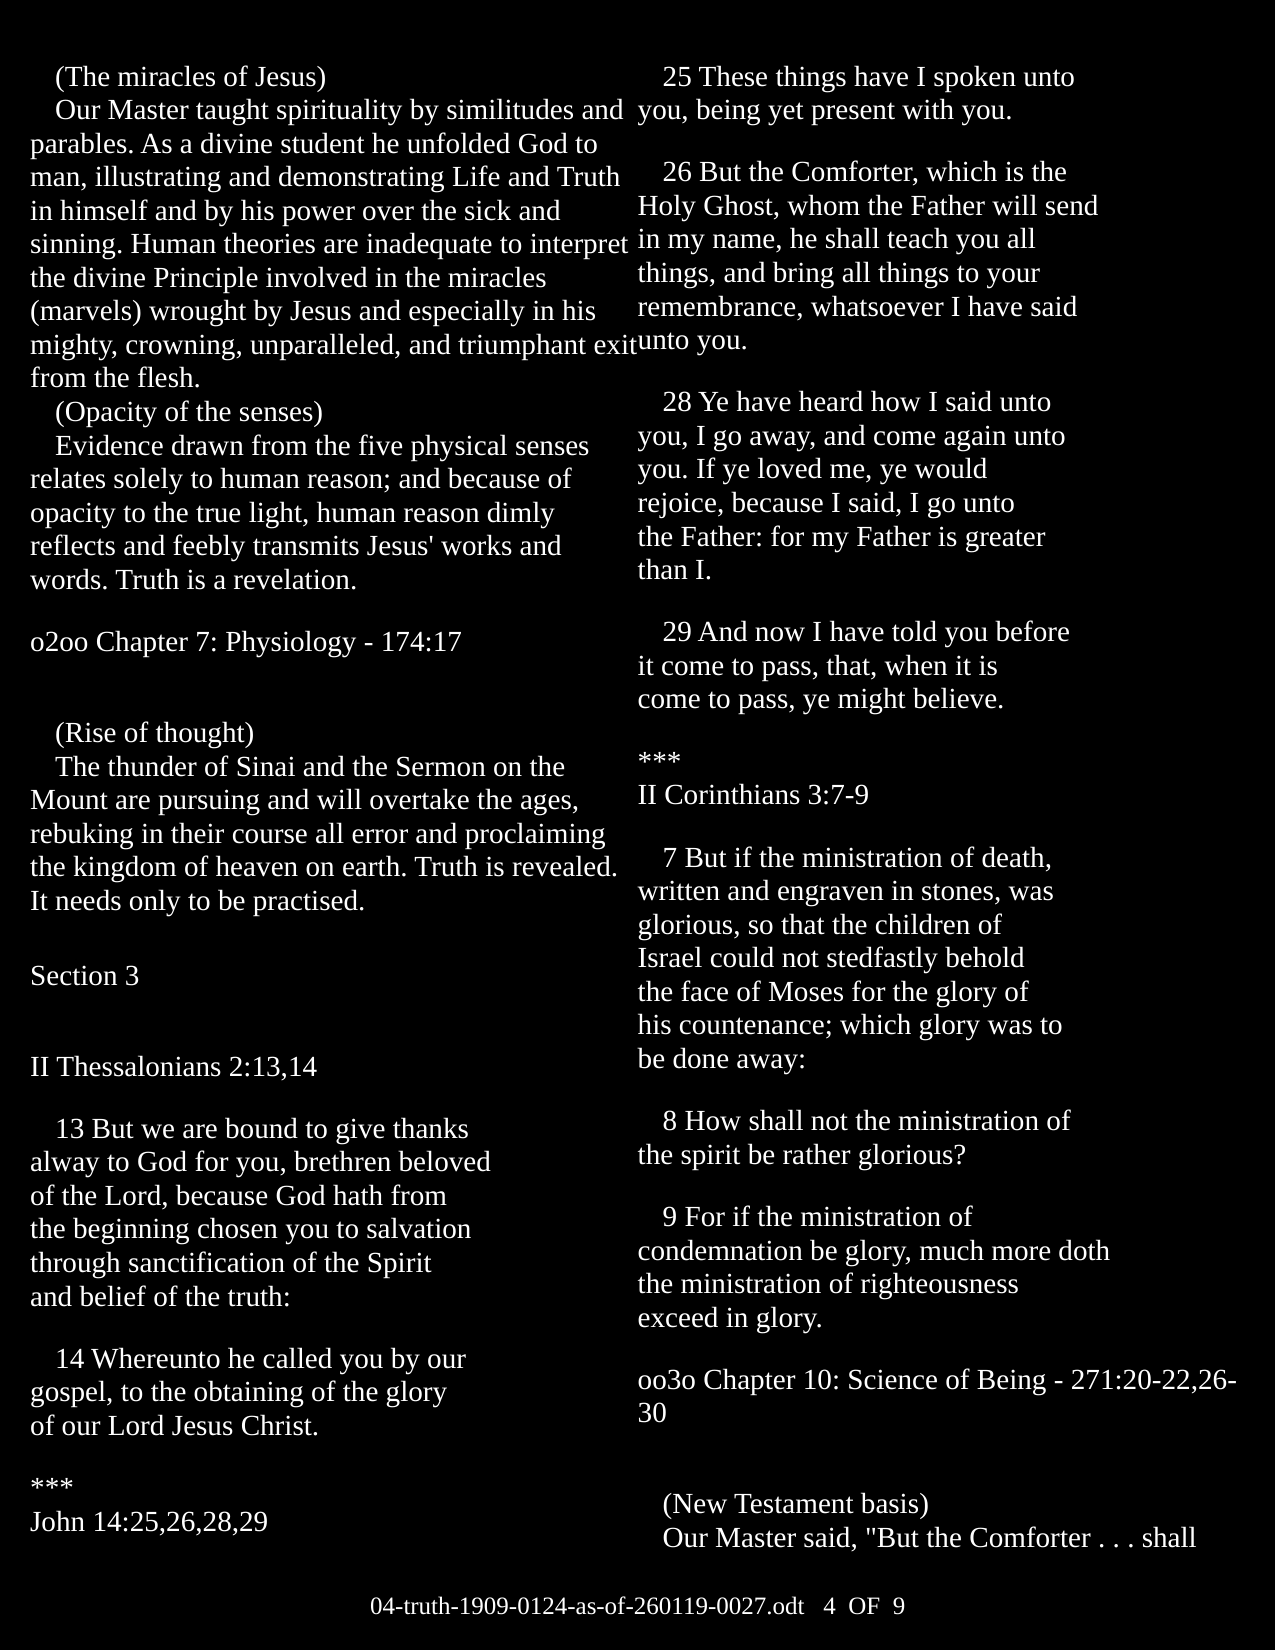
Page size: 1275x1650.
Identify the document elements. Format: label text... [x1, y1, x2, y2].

text Section 3 [30, 958, 637, 991]
text II Thessalonians 2:13,14 13 But we are bound to give thanks alway to God for you, brethren beloved of the Lord, because God hath from the beginning chosen you to salvation through sanctification of the Spirit and belief of the truth: 14 Whereunto he called you by our gospel, to the obtaining of the glory of our Lord Jesus Christ. *** John 14:25,26,28,29 25 These things have I spoken unto you, being yet present with you. 26 But the Comforter, which is the Holy Ghost, whom the Father will send in my name, he shall teach you all things, and bring all things to your remembrance, whatsoever I have said unto you. 28 Ye have heard how I said unto you, I go away, and come again unto you. If ye loved me, ye would rejoice, because I said, I go unto the Father: for my Father is greater than I. 29 And now I have told you before it come to pass, that, when it is come to pass, ye might believe. *** II Corinthians 3:7-9 7 But if the ministration of death, written and engraven in stones, was glorious, so that the children of Israel could not stedfastly behold the face of Moses for the glory of his countenance; which glory was to be done away: 8 How shall not the ministration of the spirit be rather glorious? 9 For if the ministration of condemnation be glory, much more doth the ministration of righteousness exceed in glory. oo3o Chapter 10: Science of Being - 271:20-22,26-30 (New Testament basis) Our Master said, "But the Comforter . . . shall teach you all things." When the Science of Christianity appears, it will lead you into all truth. (Modern evangel) Those, who are willing to leave their nets or to cast them on the right side for Truth, have the opportunity now, as aforetime, to learn and to practise Christian healing. The Scriptures contain it. The spiritual import of the Word imparts this power. ooo2 Chapter 15: Genesis - 548:1 (Scriptural perception) . . . and whosoever will, let him take the water of life freely." Christian Science separates error from truth, and breathes through the sacred pages the spiritual sense of life, substance, and intelligence. In this Science, we discover man in the image and likeness of God. We see that man has never lost his spiritual estate and his eternal harmony. oo3o Chapter 10: Science of Being - 287:32 (Error unveiled) Truth cannot be contaminated by error. The statement that Truth is real necessarily includes the correlated statement, that error, Truth's unlikeness, is unreal. o1oo Chapter 8: Footsteps of Truth - 243:25-31 (Annihilation of error) Truth has no consciousness of error. Love has no sense of hatred. Life has no partnership with death. Truth, Life, and Love are a law of annihilation to everything unlike themselves, because they declare nothing except God. (Deformity and perfection) Sickness, sin, and death are not the fruits of Life. They are inharmonies which Truth destroys. vii:27 Chapter PREFACE Since the author's discovery of the might of Truth in the treatment of disease as well as of sin, her system has been fully tested and has not been found wanting; but to reach the heights of Christian Science, man must live in obedience to its divine Principle. To develop the full might of this Science, the discords of corporeal sense must yield to the harmony of spiritual sense, even as the science of music corrects false tones and gives sweet concord to sound. [30, 30, 1245, 1554]
text Isaiah 53:11 11 He shall see of the travail of his soul, and shall be satisfied: by his knowledge shall my righteous servant justify many; for he shall bear their iniquities. *** John 5:33,34,36 33 Ye sent unto John, and he bare witness unto the truth. 34 But I receive not testimony from man: but these things I say, that ye might be saved. 36 #But I have greater witness than that of John: for the works which the Father hath given me to finish, the same works that I do, bear witness of me, that the Father hath sent me. John 7:18 18 He that speaketh of himself seeketh his own glory: but he that seeketh his glory that sent him, the same is true, and no unrighteousness is in him. John 17:11,13,17,19 11 And now I am no more in the world, but these are in the world, and I come to thee. Holy Father, keep through thine own name those whom thou hast given me, that they may be one, as we are. 13 And now come I to thee; and these things I speak in the world, that they might have my joy fulfilled in themselves. 17 Sanctify them through thy truth: thy word is truth. 19 And for their sakes I sanctify myself, that they also might be sanctified through the truth. John 18:37 37 Pilate therefore said unto him, Art thou a king then? Jesus answered, Thou sayest that I am a king. To this end was I born, and for this cause came I into the world, that I should bear witness unto the truth. Every one that is of the truth heareth my voice. oo3o Chapter 10: Science of Being - 288:29 (The Christ-element) The Christ-element in the Messiah made him the Way-shower, Truth and Life. 3ooo Chapter 2: Atonement and Eucharist - 19:12 (Human reconciliation) The Master forbore not to speak the whole truth, declaring precisely what would destroy sickness, sin, and death, although his teaching set households at variance, and brought to material beliefs not peace, but a sword. 3ooo Chapter 2: Atonement and Eucharist - 41:28 (Immortal achieval) The truth taught by Jesus, the elders scoffed at. Why? Because it demanded more than they were willing to practise. It was enough for them to believe in a national Deity; but that belief, from their time to ours, has never made a disciple who could cast out evils and heal the sick. o3oo Chapter 6: Science, Theology, Medicine - 117:15-28 (The miracles of Jesus) Our Master taught spirituality by similitudes and parables. As a divine student he unfolded God to man, illustrating and demonstrating Life and Truth in himself and by his power over the sick and sinning. Human theories are inadequate to interpret the divine Principle involved in the miracles (marvels) wrought by Jesus and especially in his mighty, crowning, unparalleled, and triumphant exit from the flesh. (Opacity of the senses) Evidence drawn from the five physical senses relates solely to human reason; and because of opacity to the true light, human reason dimly reflects and feebly transmits Jesus' works and words. Truth is a revelation. o2oo Chapter 7: Physiology - 174:17 (Rise of thought) The thunder of Sinai and the Sermon on the Mount are pursuing and will overtake the ages, rebuking in their course all error and proclaiming the kingdom of heaven on earth. Truth is revealed. It needs only to be practised. [30, 30, 637, 916]
